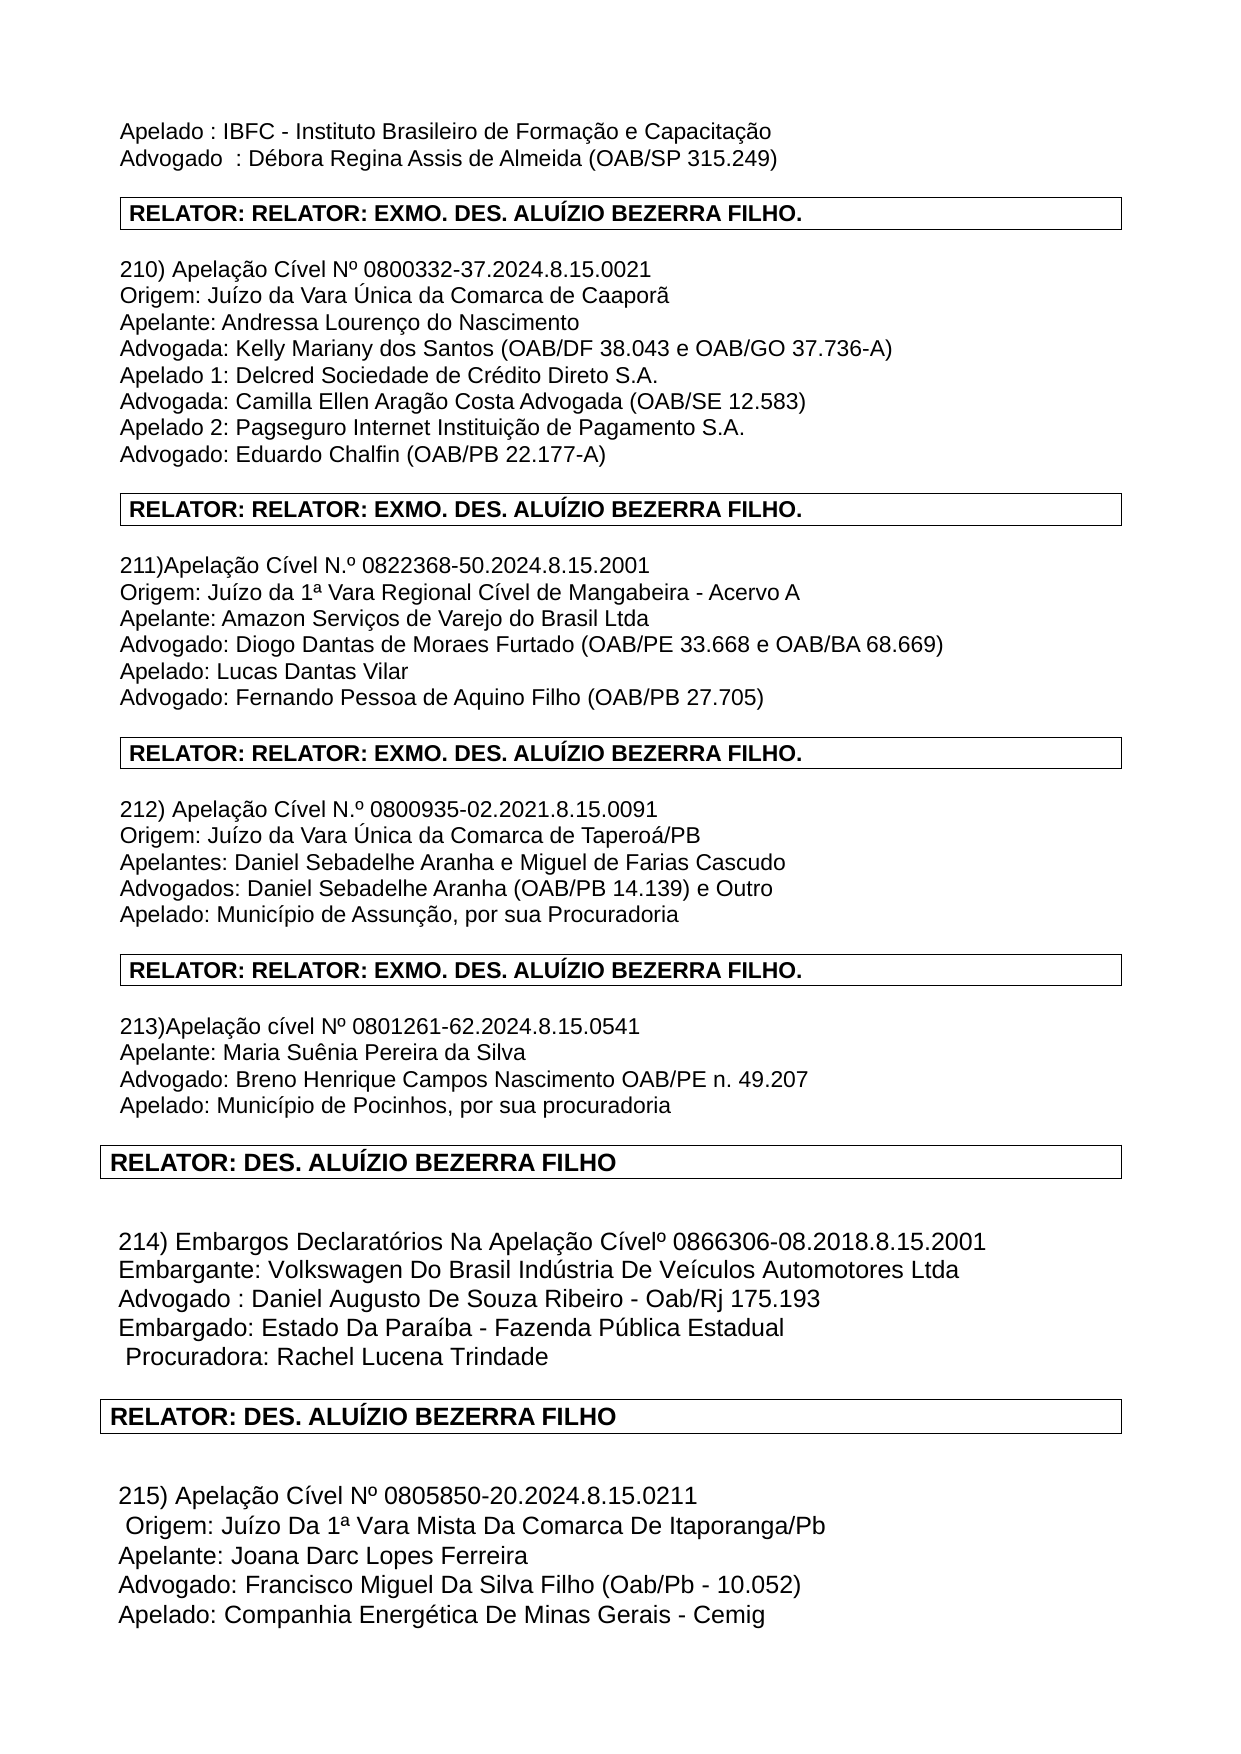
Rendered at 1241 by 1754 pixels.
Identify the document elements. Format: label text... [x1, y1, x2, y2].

text Advogada: Kelly Mariany dos Santos (OAB/DF 38.043 e OAB/GO 37.736-A) [119, 335, 1122, 362]
text 213)Apelação cível Nº 0801261-62.2024.8.15.0541 [119, 1013, 1122, 1039]
text 215) Apelação Cível Nº 0805850-20.2024.8.15.0211 [118, 1481, 1122, 1510]
text Apelantes: Daniel Sebadelhe Aranha e Miguel de Farias Cascudo [119, 848, 1122, 875]
text Apelado: Município de Assunção, por sua Procuradoria [119, 901, 1122, 927]
text RELATOR: RELATOR: EXMO. DES. ALUÍZIO BEZERRA FILHO. [121, 494, 1121, 525]
text Origem: Juízo Da 1ª Vara Mista Da Comarca De Itaporanga/Pb [118, 1510, 1122, 1540]
text Advogado: Eduardo Chalfin (OAB/PB 22.177-A) [119, 441, 1122, 467]
text Apelado: Lucas Dantas Vilar [119, 658, 1122, 684]
text 211)Apelação Cível N.º 0822368-50.2024.8.15.2001 [119, 552, 1122, 579]
text Apelante: Maria Suênia Pereira da Silva [119, 1039, 1122, 1066]
text Apelado 1: Delcred Sociedade de Crédito Direto S.A. [119, 362, 1122, 388]
text Advogado: Francisco Miguel Da Silva Filho (Oab/Pb - 10.052) [118, 1569, 1122, 1599]
text 212) Apelação Cível N.º 0800935-02.2021.8.15.0091 [119, 796, 1122, 822]
text Origem: Juízo da Vara Única da Comarca de Caaporã [119, 282, 1122, 309]
text Apelado 2: Pagseguro Internet Instituição de Pagamento S.A. [119, 414, 1122, 441]
text Origem: Juízo da 1ª Vara Regional Cível de Mangabeira - Acervo A [119, 579, 1122, 605]
text RELATOR: RELATOR: EXMO. DES. ALUÍZIO BEZERRA FILHO. [121, 198, 1121, 229]
text Embargante: Volkswagen Do Brasil Indústria De Veículos Automotores Ltda [118, 1255, 1122, 1284]
text RELATOR: DES. ALUÍZIO BEZERRA FILHO [101, 1400, 1121, 1433]
text RELATOR: RELATOR: EXMO. DES. ALUÍZIO BEZERRA FILHO. [121, 955, 1121, 985]
text Apelante: Andressa Lourenço do Nascimento [119, 309, 1122, 335]
text Apelante: Joana Darc Lopes Ferreira [118, 1540, 1122, 1569]
text Advogado: Fernando Pessoa de Aquino Filho (OAB/PB 27.705) [119, 684, 1122, 710]
text Apelante: Amazon Serviços de Varejo do Brasil Ltda [119, 605, 1122, 631]
text RELATOR: DES. ALUÍZIO BEZERRA FILHO [101, 1146, 1121, 1178]
text Advogado : Débora Regina Assis de Almeida (OAB/SP 315.249) [119, 144, 1122, 171]
text Advogado: Breno Henrique Campos Nascimento OAB/PE n. 49.207 [119, 1066, 1122, 1092]
text RELATOR: RELATOR: EXMO. DES. ALUÍZIO BEZERRA FILHO. [121, 738, 1121, 768]
text Procuradora: Rachel Lucena Trindade [118, 1342, 1122, 1370]
text 210) Apelação Cível Nº 0800332-37.2024.8.15.0021 [119, 256, 1122, 282]
text Apelado : IBFC - Instituto Brasileiro de Formação e Capacitação [119, 118, 1122, 144]
text Advogado : Daniel Augusto De Souza Ribeiro - Oab/Rj 175.193 [118, 1284, 1122, 1313]
text Advogada: Camilla Ellen Aragão Costa Advogada (OAB/SE 12.583) [119, 388, 1122, 414]
text 214) Embargos Declaratórios Na Apelação Cívelº 0866306-08.2018.8.15.2001 [118, 1227, 1122, 1255]
text Embargado: Estado Da Paraíba - Fazenda Pública Estadual [118, 1313, 1122, 1342]
text Apelado: Companhia Energética De Minas Gerais - Cemig [118, 1599, 1122, 1629]
text Apelado: Município de Pocinhos, por sua procuradoria [119, 1092, 1122, 1118]
text Advogados: Daniel Sebadelhe Aranha (OAB/PB 14.139) e Outro [119, 875, 1122, 901]
text Advogado: Diogo Dantas de Moraes Furtado (OAB/PE 33.668 e OAB/BA 68.669) [119, 631, 1122, 658]
text Origem: Juízo da Vara Única da Comarca de Taperoá/PB [119, 822, 1122, 848]
